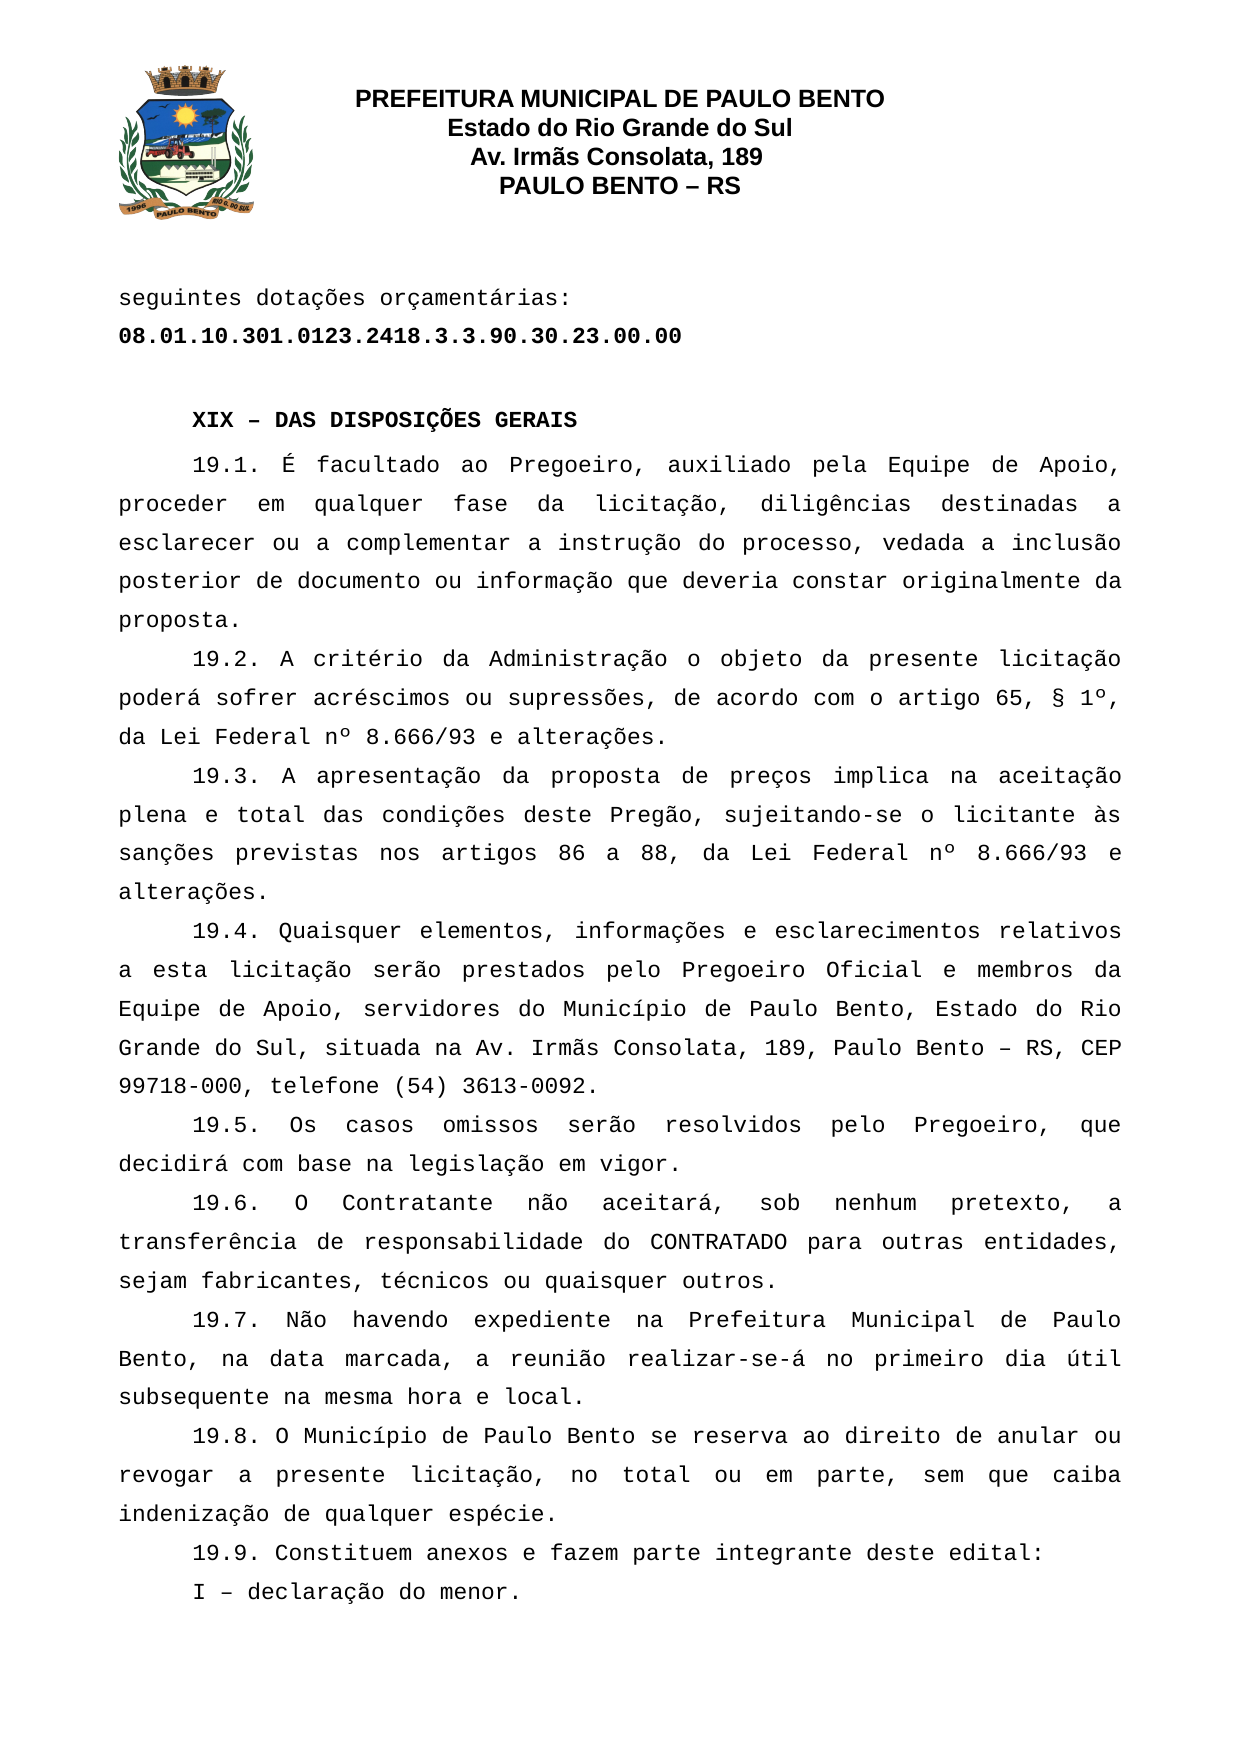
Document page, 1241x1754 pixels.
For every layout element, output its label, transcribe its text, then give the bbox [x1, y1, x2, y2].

text 08.01.10.301.0123.2418.3.3.90.30.23.00.00 [118, 325, 1122, 389]
text 19.6. O Contratante não aceitará, sob nenhum pretexto, a transferência de responsabilidade do CONTRATADO para outras entidades, sejam fabricantes, técnicos ou quaisquer outros. [118, 1191, 1122, 1295]
text 19.8. O Município de Paulo Bento se reserva ao direito de anular ou revogar a presente licitação, no total ou em parte, sem que caiba indenização de qualquer espécie. [118, 1424, 1122, 1528]
text 19.7. Não havendo expediente na Prefeitura Municipal de Paulo Bento, na data marcada, a reunião realizar-se-á no primeiro dia útil subsequente na mesma hora e local. [118, 1308, 1122, 1412]
text 19.5. Os casos omissos serão resolvidos pelo Pregoeiro, que decidirá com base na legislação em vigor. [118, 1114, 1122, 1178]
text 19.4. Quaisquer elementos, informações e esclarecimentos relativos a esta licitação serão prestados pelo Pregoeiro Oficial e membros da Equipe de Apoio, servidores do Município de Paulo Bento, Estado do Rio Grande do Sul, situada na Av. Irmãs Consolata, 189, Paulo Bento – RS, CEP 99718-000, telefone (54) 3613-0092. [118, 919, 1122, 1101]
text 19.3. A apresentação da proposta de preços implica na aceitação plena e total das condições deste Pregão, sujeitando-se o licitante às sanções previstas nos artigos 86 a 88, da Lei Federal nº 8.666/93 e alterações. [118, 764, 1122, 907]
text 19.2. A critério da Administração o objeto da presente licitação poderá sofrer acréscimos ou supressões, de acordo com o artigo 65, § 1º, da Lei Federal nº 8.666/93 e alterações. [118, 647, 1122, 751]
text 19.9. Constituem anexos e fazem parte integrante deste edital: [118, 1541, 1122, 1567]
text XIX – DAS DISPOSIÇÕES GERAIS [118, 408, 1122, 434]
text seguintes dotações orçamentárias: [118, 286, 1122, 312]
text 19.1. É facultado ao Pregoeiro, auxiliado pela Equipe de Apoio, proceder em qualquer fase da licitação, diligências destinadas a esclarecer ou a complementar a instrução do processo, vedada a inclusão posterior de documento ou informação que deveria constar originalmente da proposta. [118, 453, 1122, 634]
picture [118, 65, 254, 220]
text I – declaração do menor. [118, 1580, 1122, 1606]
